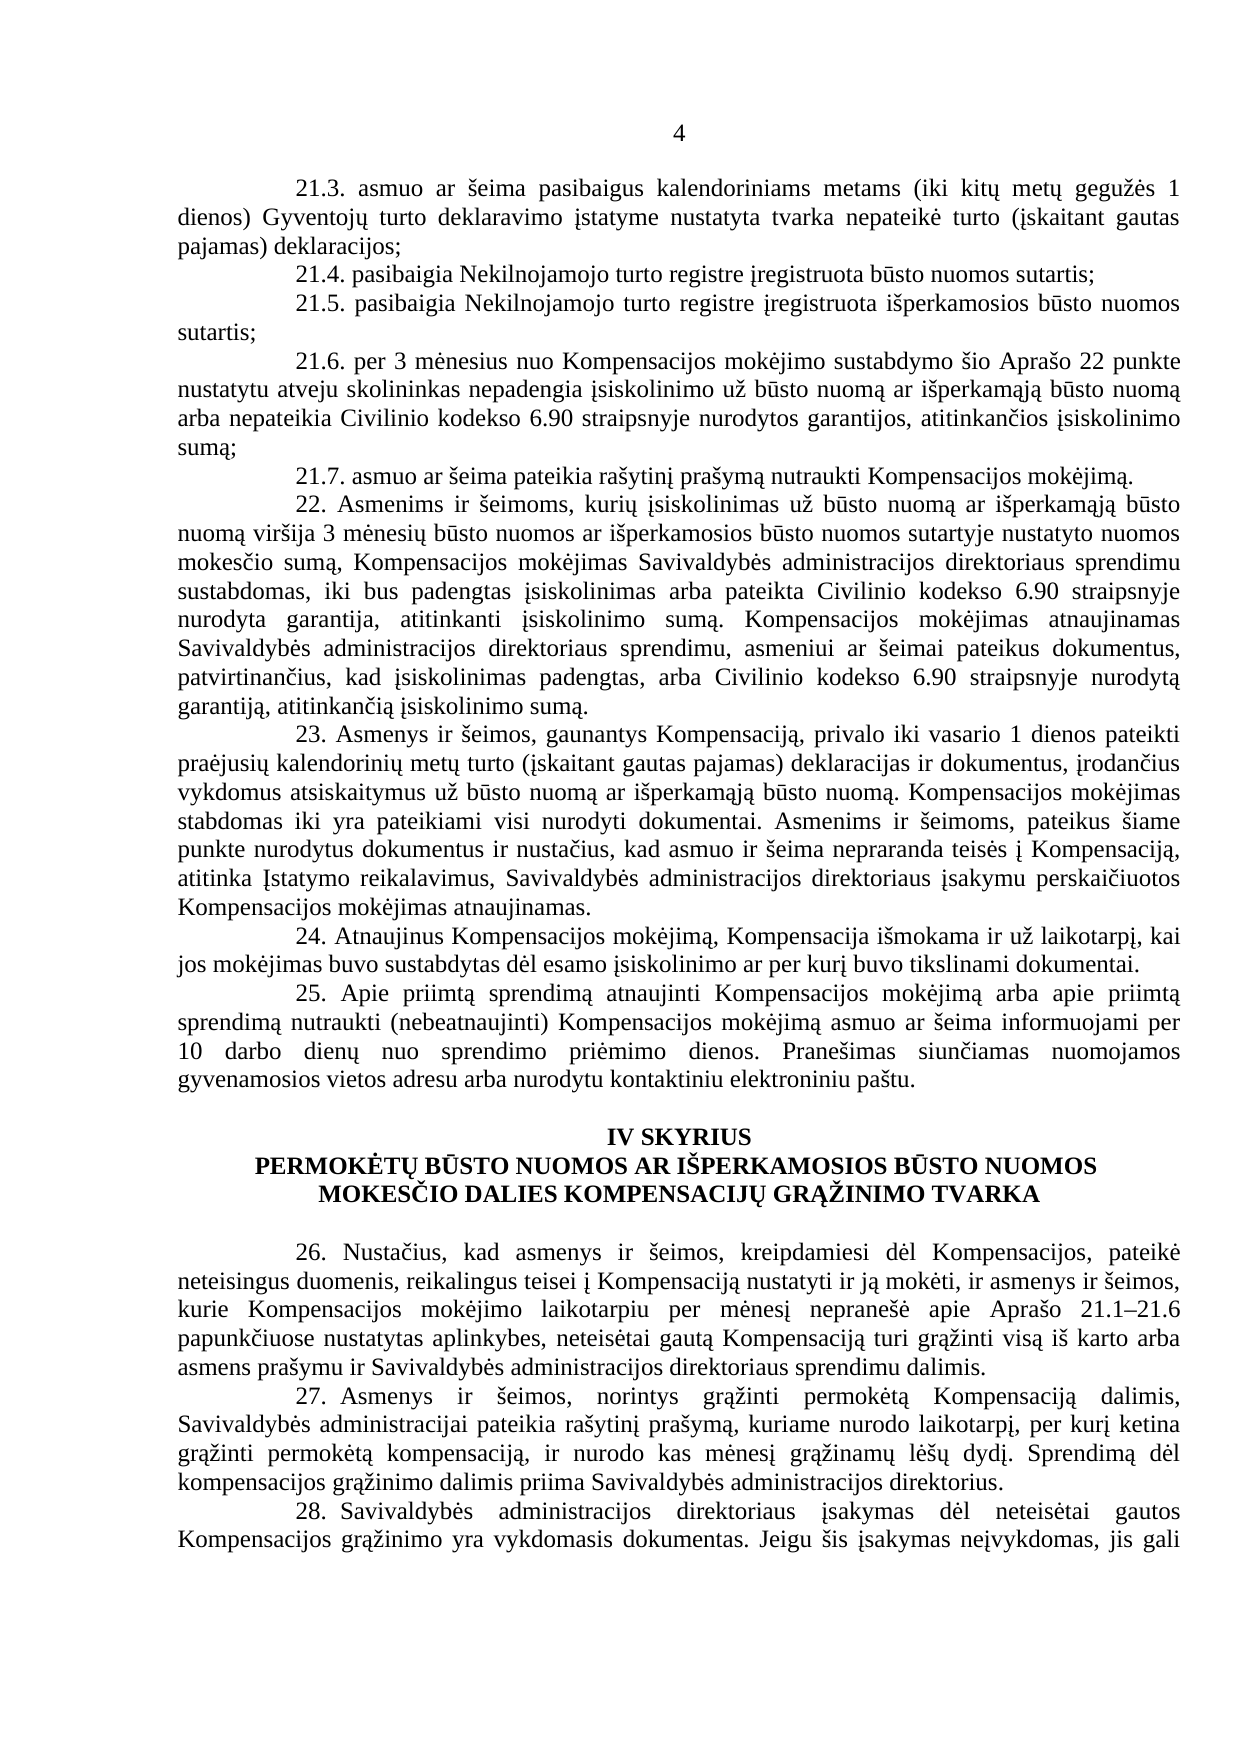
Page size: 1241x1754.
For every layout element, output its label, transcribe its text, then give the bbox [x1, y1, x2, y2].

text 23. Asmenys ir šeimos, gaunantys Kompensaciją, privalo iki vasario 1 dienos pateikti praėjusių kalendorinių metų turto (įskaitant gautas pajamas) deklaracijas ir dokumentus, įrodančius vykdomus atsiskaitymus už būsto nuomą ar išperkamąją būsto nuomą. Kompensacijos mokėjimas stabdomas iki yra pateikiami visi nurodyti dokumentai. Asmenims ir šeimoms, pateikus šiame punkte nurodytus dokumentus ir nustačius, kad asmuo ir šeima nepraranda teisės į Kompensaciją, atitinka Įstatymo reikalavimus, Savivaldybės administracijos direktoriaus įsakymu perskaičiuotos Kompensacijos mokėjimas atnaujinamas. [177, 719, 1181, 921]
text 21.3. asmuo ar šeima pasibaigus kalendoriniams metams (iki kitų metų gegužės 1 dienos) Gyventojų turto deklaravimo įstatyme nustatyta tvarka nepateikė turto (įskaitant gautas pajamas) deklaracijos; [177, 173, 1181, 259]
text IV SKYRIUS [177, 1122, 1181, 1151]
text 21.4. pasibaigia Nekilnojamojo turto registre įregistruota būsto nuomos sutartis; [177, 259, 1181, 288]
text 21.7. asmuo ar šeima pateikia rašytinį prašymą nutraukti Kompensacijos mokėjimą. [177, 461, 1181, 489]
text 25. Apie priimtą sprendimą atnaujinti Kompensacijos mokėjimą arba apie priimtą sprendimą nutraukti (nebeatnaujinti) Kompensacijos mokėjimą asmuo ar šeima informuojami per 10 darbo dienų nuo sprendimo priėmimo dienos. Pranešimas siunčiamas nuomojamos gyvenamosios vietos adresu arba nurodytu kontaktiniu elektroniniu paštu. [177, 978, 1181, 1093]
text MOKESČIO DALIES KOMPENSACIJŲ GRĄŽINIMO TVARKA [177, 1179, 1181, 1208]
text PERMOKĖTŲ BŪSTO NUOMOS AR IŠPERKAMOSIOS BŪSTO NUOMOS [177, 1151, 1181, 1179]
text 21.5. pasibaigia Nekilnojamojo turto registre įregistruota išperkamosios būsto nuomos sutartis; [177, 288, 1181, 346]
text 27. Asmenys ir šeimos, norintys grąžinti permokėtą Kompensaciją dalimis, Savivaldybės administracijai pateikia rašytinį prašymą, kuriame nurodo laikotarpį, per kurį ketina grąžinti permokėtą kompensaciją, ir nurodo kas mėnesį grąžinamų lėšų dydį. Sprendimą dėl kompensacijos grąžinimo dalimis priima Savivaldybės administracijos direktorius. [177, 1381, 1181, 1496]
text 28. Savivaldybės administracijos direktoriaus įsakymas dėl neteisėtai gautos Kompensacijos grąžinimo yra vykdomasis dokumentas. Jeigu šis įsakymas neįvykdomas, jis gali [177, 1496, 1181, 1553]
text 24. Atnaujinus Kompensacijos mokėjimą, Kompensacija išmokama ir už laikotarpį, kai jos mokėjimas buvo sustabdytas dėl esamo įsiskolinimo ar per kurį buvo tikslinami dokumentai. [177, 921, 1181, 978]
text 21.6. per 3 mėnesius nuo Kompensacijos mokėjimo sustabdymo šio Aprašo 22 punkte nustatytu atveju skolininkas nepadengia įsiskolinimo už būsto nuomą ar išperkamąją būsto nuomą arba nepateikia Civilinio kodekso 6.90 straipsnyje nurodytos garantijos, atitinkančios įsiskolinimo sumą; [177, 346, 1181, 461]
text 22. Asmenims ir šeimoms, kurių įsiskolinimas už būsto nuomą ar išperkamąją būsto nuomą viršija 3 mėnesių būsto nuomos ar išperkamosios būsto nuomos sutartyje nustatyto nuomos mokesčio sumą, Kompensacijos mokėjimas Savivaldybės administracijos direktoriaus sprendimu sustabdomas, iki bus padengtas įsiskolinimas arba pateikta Civilinio kodekso 6.90 straipsnyje nurodyta garantija, atitinkanti įsiskolinimo sumą. Kompensacijos mokėjimas atnaujinamas Savivaldybės administracijos direktoriaus sprendimu, asmeniui ar šeimai pateikus dokumentus, patvirtinančius, kad įsiskolinimas padengtas, arba Civilinio kodekso 6.90 straipsnyje nurodytą garantiją, atitinkančią įsiskolinimo sumą. [177, 489, 1181, 719]
text 26. Nustačius, kad asmenys ir šeimos, kreipdamiesi dėl Kompensacijos, pateikė neteisingus duomenis, reikalingus teisei į Kompensaciją nustatyti ir ją mokėti, ir asmenys ir šeimos, kurie Kompensacijos mokėjimo laikotarpiu per mėnesį nepranešė apie Aprašo 21.1–21.6 papunkčiuose nustatytas aplinkybes, neteisėtai gautą Kompensaciją turi grąžinti visą iš karto arba asmens prašymu ir Savivaldybės administracijos direktoriaus sprendimu dalimis. [177, 1237, 1181, 1381]
